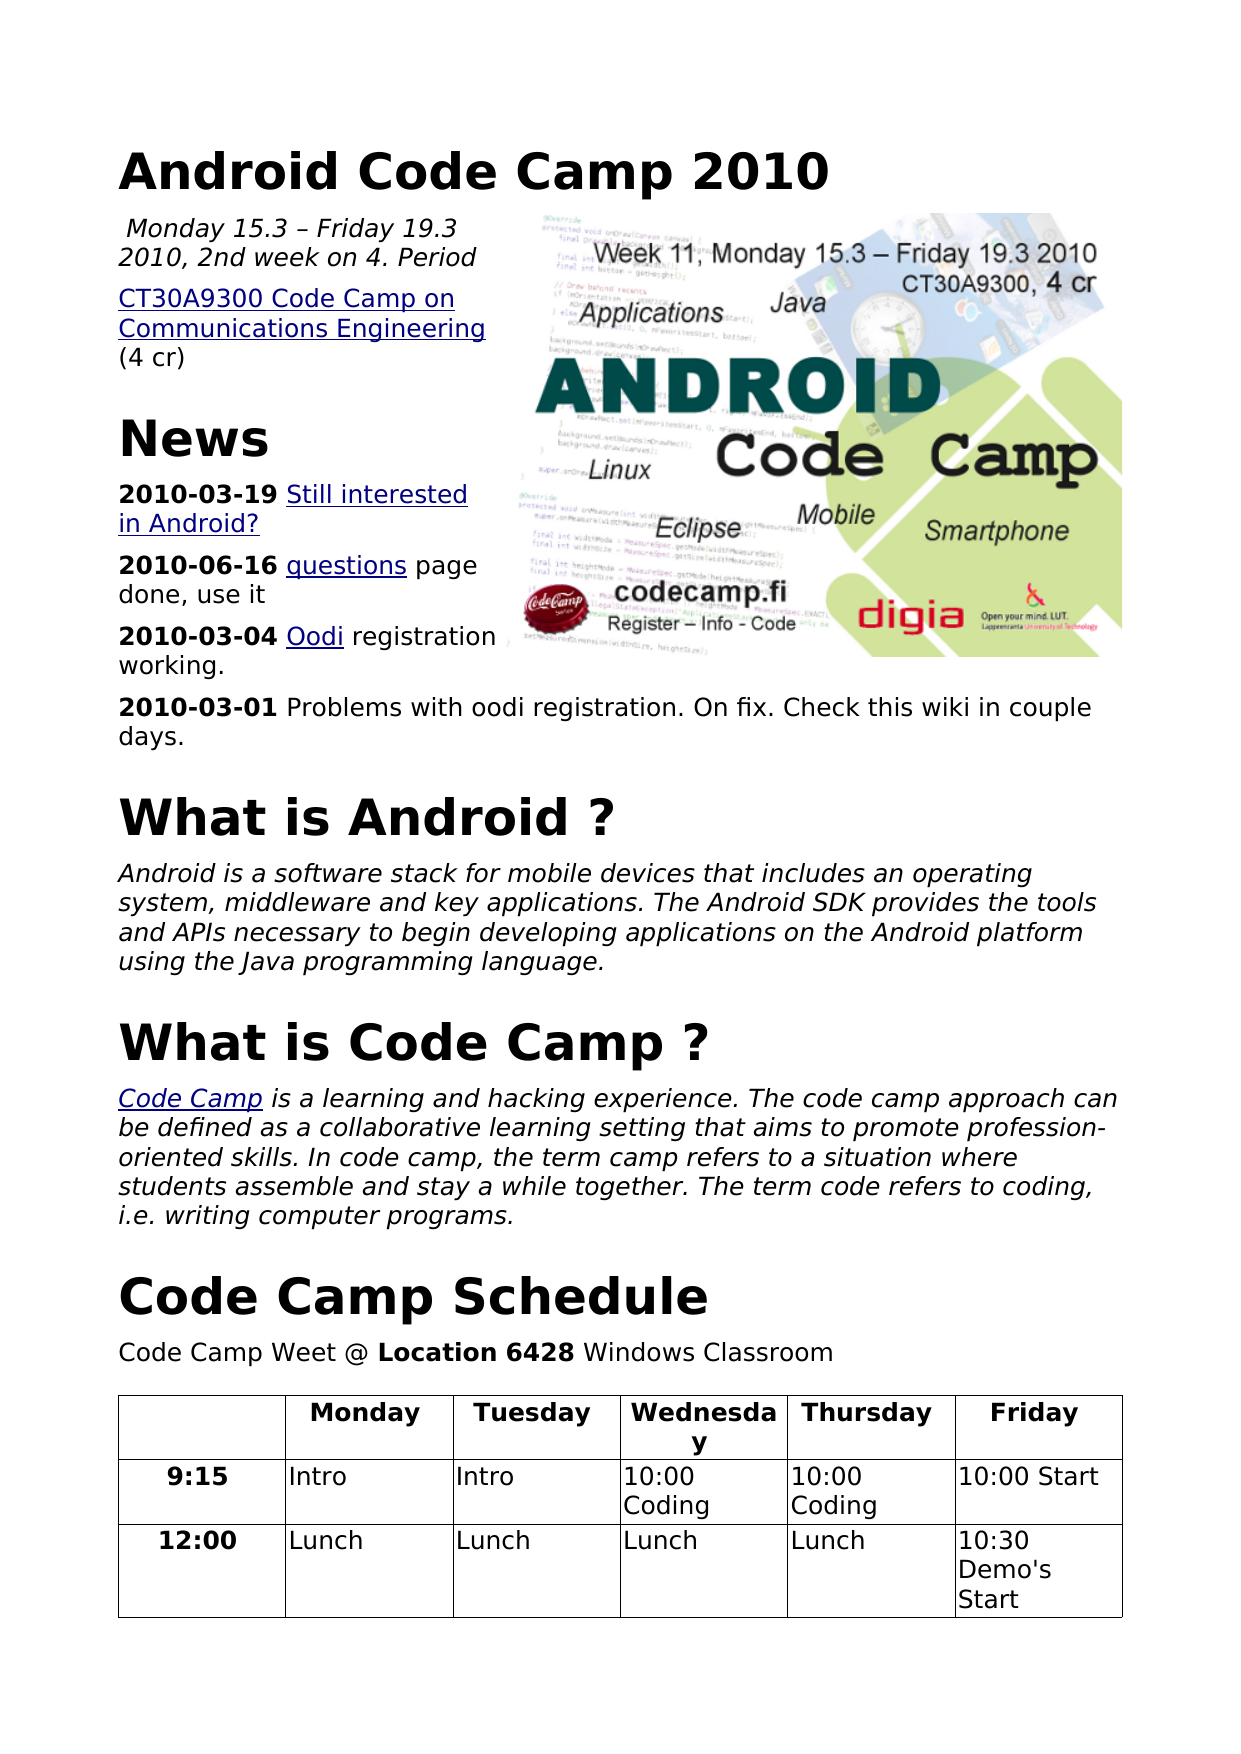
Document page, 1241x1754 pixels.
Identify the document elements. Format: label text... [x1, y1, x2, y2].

text 2010-06-16 questions page done, use it [118, 551, 497, 609]
text Code Camp Weet @ Location 6428 Windows Classroom [118, 1338, 1122, 1368]
text Monday 15.3 – Friday 19.3 2010, 2nd week on 4. Period [118, 214, 497, 272]
table_cell Lunch [286, 1525, 453, 1617]
table_cell 9:15 [119, 1460, 285, 1523]
table_cell Lunch [621, 1525, 787, 1617]
table_header [119, 1396, 285, 1459]
table_cell 10:30 Demo's Start [956, 1525, 1122, 1617]
text Android is a software stack for mobile devices that includes an operating system, middleware and key applications. The Android SDK provides the tools and APIs necessary to begin developing applications on the Android platform using the Java programming language. [118, 859, 1122, 976]
table_cell Lunch [454, 1525, 620, 1617]
table_header Friday [956, 1396, 1122, 1459]
subtitle What is Code Camp ? [118, 1014, 1122, 1072]
subtitle News [118, 410, 497, 468]
text Code Camp is a learning and hacking experience. The code camp approach can be defined as a collaborative learning setting that aims to promote profession-oriented skills. In code camp, the term camp refers to a situation where students assemble and stay a while together. The term code refers to coding, i.e. writing computer programs. [118, 1084, 1122, 1230]
table_cell 10:00 Start [956, 1460, 1122, 1523]
table_header Wednesday [621, 1396, 787, 1459]
subtitle Code Camp Schedule [118, 1268, 1122, 1326]
table_cell 10:00 Coding [621, 1460, 787, 1523]
text 2010-03-19 Still interested in Android? [118, 480, 497, 539]
text CT30A9300 Code Camp on Communications Engineering (4 cr) [118, 285, 497, 372]
text 2010-03-04 Oodi registration working. [118, 622, 1122, 680]
table_cell 10:00 Coding [788, 1460, 955, 1523]
picture [497, 213, 1123, 657]
table_header Monday [286, 1396, 453, 1459]
table_cell Intro [454, 1460, 620, 1523]
subtitle What is Android ? [118, 789, 1122, 847]
table_cell 12:00 [119, 1525, 285, 1617]
text 2010-03-01 Problems with oodi registration. On fix. Check this wiki in couple days. [118, 693, 1122, 751]
subtitle Android Code Camp 2010 [118, 143, 1122, 201]
table_header Tuesday [454, 1396, 620, 1459]
table_header Thursday [788, 1396, 955, 1459]
table_cell Intro [286, 1460, 453, 1523]
table_cell Lunch [788, 1525, 955, 1617]
